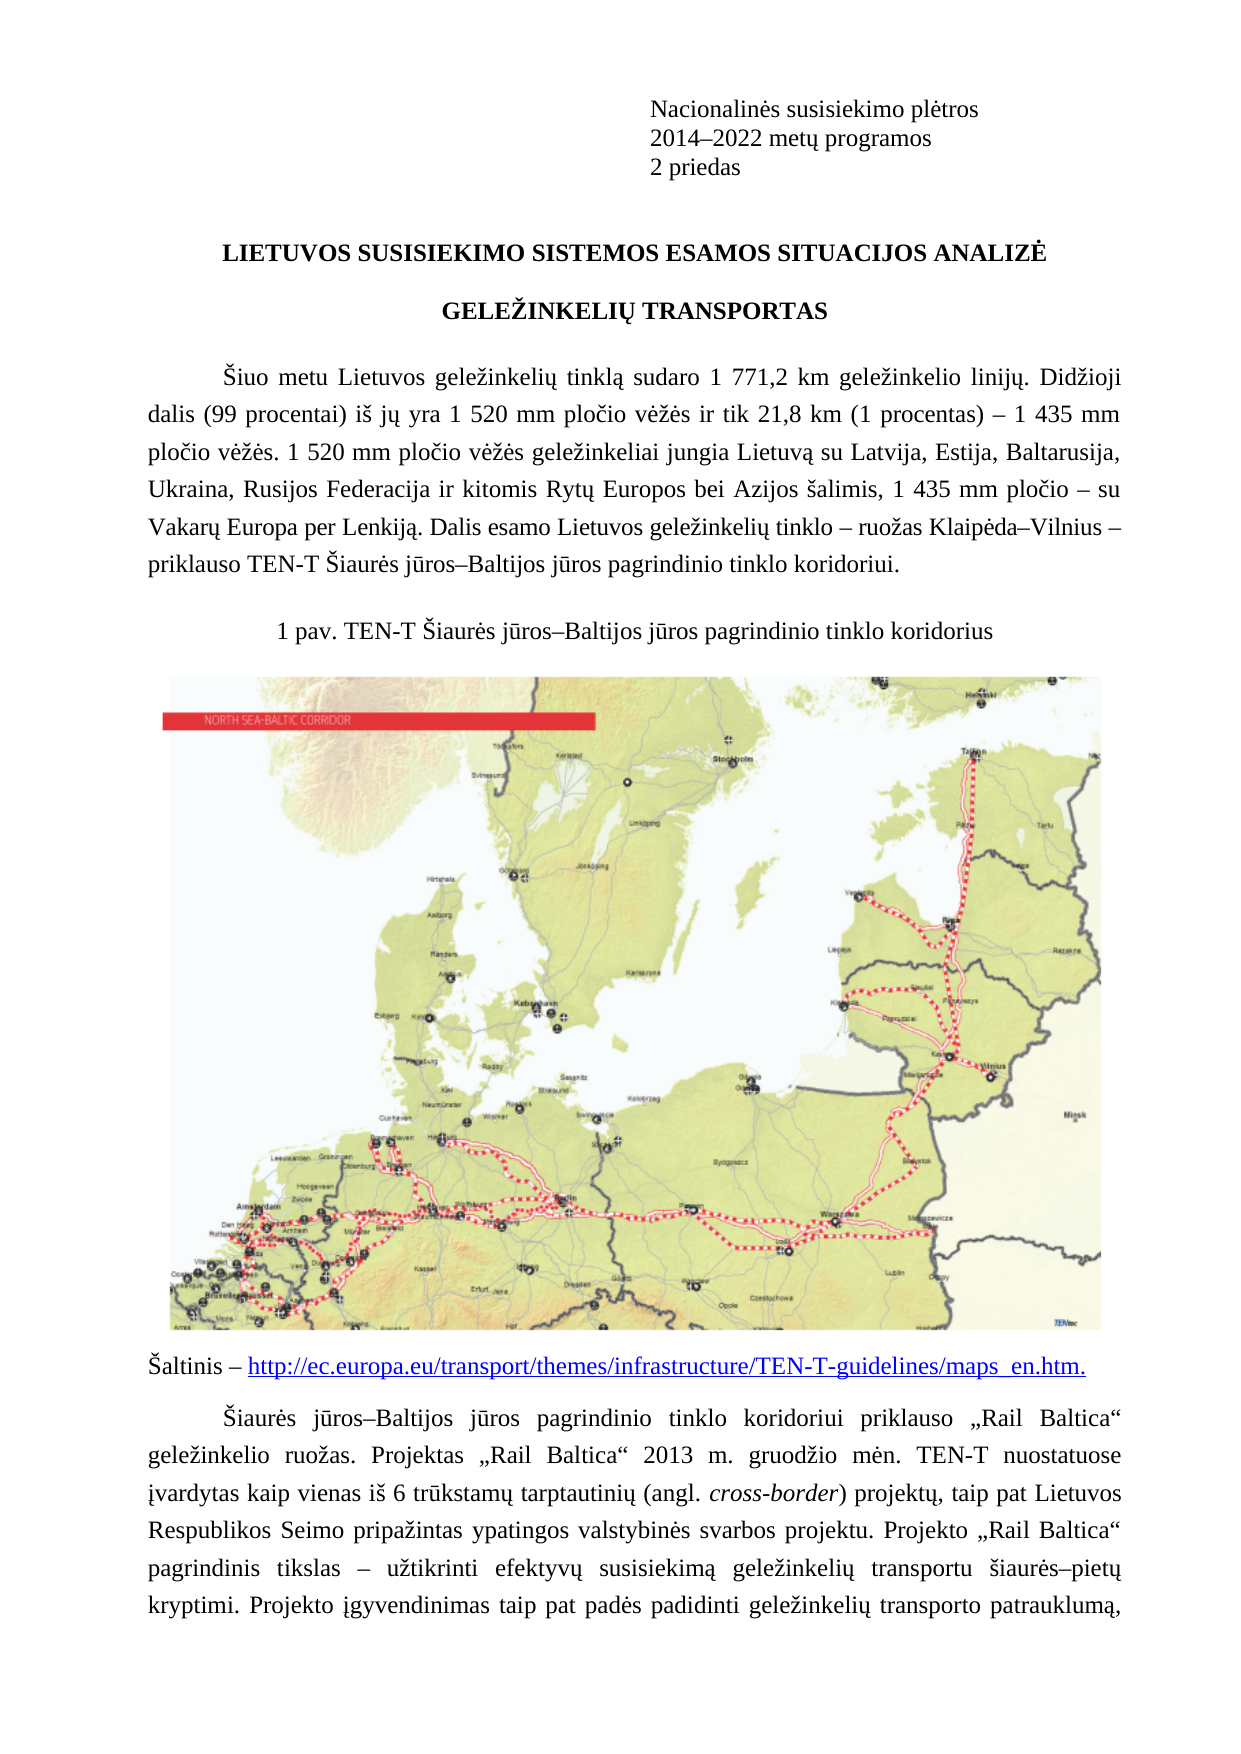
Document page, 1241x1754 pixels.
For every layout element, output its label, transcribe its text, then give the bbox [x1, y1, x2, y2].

text 1 pav. TEN-T Šiaurės jūros–Baltijos jūros pagrindinio tinklo koridorius [148, 616, 1122, 644]
text LIETUVOS SUSISIEKIMO SISTEMOS ESAMOS SITUACIJOS ANALIZĖ [148, 238, 1122, 267]
text Šiuo metu Lietuvos geležinkelių tinklą sudaro 1 771,2 km geležinkelio linijų. Didžioji dalis (99 procentai) iš jų yra 1 520 mm pločio vėžės ir tik 21,8 km (1 procentas) – 1 435 mm pločio vėžės. 1 520 mm pločio vėžės geležinkeliai jungia Lietuvą su Latvija, Estija, Baltarusija, Ukraina, Rusijos Federacija ir kitomis Rytų Europos bei Azijos šalimis, 1 435 mm pločio – su Vakarų Europa per Lenkiją. Dalis esamo Lietuvos geležinkelių tinklo – ruožas Klaipėda–Vilnius – priklauso TEN-T Šiaurės jūros–Baltijos jūros pagrindinio tinklo koridoriui. [148, 353, 1122, 578]
text Geležinkelių transportas [148, 296, 1122, 324]
text 2 priedas [650, 152, 1122, 181]
text Nacionalinės susisiekimo plėtros 2014–2022 metų programos [650, 94, 1122, 152]
text Šiaurės jūros–Baltijos jūros pagrindinio tinklo koridoriui priklauso „Rail Baltica“ geležinkelio ruožas. Projektas „Rail Baltica“ 2013 m. gruodžio mėn. TEN-T nuostatuose įvardytas kaip vienas iš 6 trūkstamų tarptautinių (angl. cross-border) projektų, taip pat Lietuvos Respublikos Seimo pripažintas ypatingos valstybinės svarbos projektu. Projekto „Rail Baltica“ pagrindinis tikslas – užtikrinti efektyvų susisiekimą geležinkelių transportu šiaurės–pietų kryptimi. Projekto įgyvendinimas taip pat padės padidinti geležinkelių transporto patrauklumą, [148, 1394, 1122, 1619]
text Šaltinis – http://ec.europa.eu/transport/themes/infrastructure/TEN-T-guidelines/maps_en.htm. [148, 1351, 1122, 1380]
